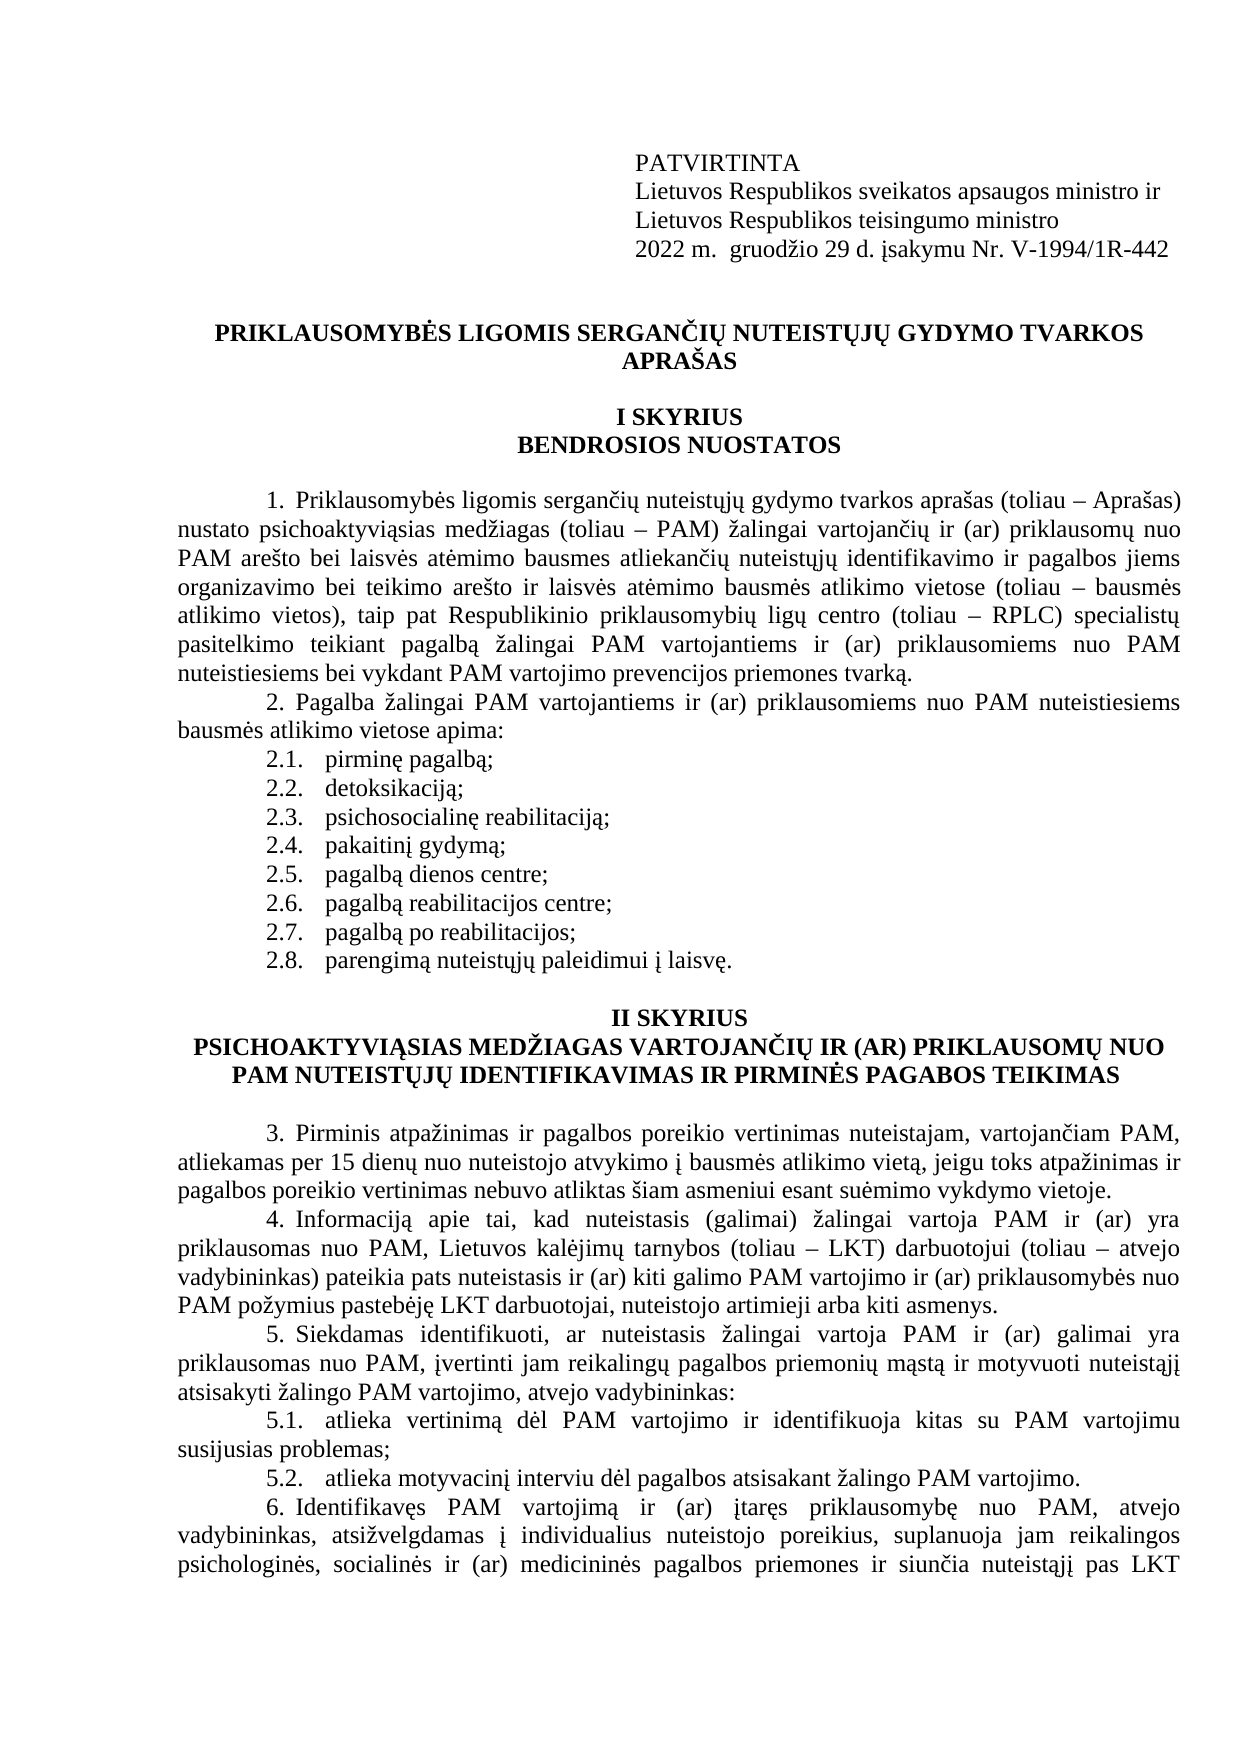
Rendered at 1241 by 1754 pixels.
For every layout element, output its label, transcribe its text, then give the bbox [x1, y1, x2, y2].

text 2. Pagalba žalingai PAM vartojantiems ir (ar) priklausomiems nuo PAM nuteistiesiems bausmės atlikimo vietose apima: [177, 687, 1181, 744]
text 5.1. atlieka vertinimą dėl PAM vartojimo ir identifikuoja kitas su PAM vartojimu susijusias problemas; [177, 1405, 1181, 1463]
text 5. Siekdamas identifikuoti, ar nuteistasis žalingai vartoja PAM ir (ar) galimai yra priklausomas nuo PAM, įvertinti jam reikalingų pagalbos priemonių mąstą ir motyvuoti nuteistąjį atsisakyti žalingo PAM vartojimo, atvejo vadybininkas: [177, 1319, 1181, 1405]
text Lietuvos Respublikos teisingumo ministro [635, 205, 1181, 234]
text 2.8. parengimą nuteistųjų paleidimui į laisvę. [266, 945, 1181, 974]
text 2.2. detoksikaciją; [266, 773, 1181, 802]
text PSICHOAKTYVIĄSIAS MEDŽIAGAS VARTOJANČIŲ IR (AR) PRIKLAUSOMŲ NUO PAM NUTEISTŲJŲ IDENTIFIKAVIMAS IR PIRMINĖS PAGABOS TEIKIMAS [177, 1032, 1181, 1089]
text 4. Informaciją apie tai, kad nuteistasis (galimai) žalingai vartoja PAM ir (ar) yra priklausomas nuo PAM, Lietuvos kalėjimų tarnybos (toliau – LKT) darbuotojui (toliau – atvejo vadybininkas) pateikia pats nuteistasis ir (ar) kiti galimo PAM vartojimo ir (ar) priklausomybės nuo PAM požymius pastebėję LKT darbuotojai, nuteistojo artimieji arba kiti asmenys. [177, 1204, 1181, 1319]
text 2.5. pagalbą dienos centre; [266, 859, 1181, 888]
text 1. Priklausomybės ligomis sergančių nuteistųjų gydymo tvarkos aprašas (toliau – Aprašas) nustato psichoaktyviąsias medžiagas (toliau – PAM) žalingai vartojančių ir (ar) priklausomų nuo PAM arešto bei laisvės atėmimo bausmes atliekančių nuteistųjų identifikavimo ir pagalbos jiems organizavimo bei teikimo arešto ir laisvės atėmimo bausmės atlikimo vietose (toliau – bausmės atlikimo vietos), taip pat Respublikinio priklausomybių ligų centro (toliau – RPLC) specialistų pasitelkimo teikiant pagalbą žalingai PAM vartojantiems ir (ar) priklausomiems nuo PAM nuteistiesiems bei vykdant PAM vartojimo prevencijos priemones tvarką. [177, 485, 1181, 687]
text 6. Identifikavęs PAM vartojimą ir (ar) įtaręs priklausomybę nuo PAM, atvejo vadybininkas, atsižvelgdamas į individualius nuteistojo poreikius, suplanuoja jam reikalingos psichologinės, socialinės ir (ar) medicininės pagalbos priemones ir siunčia nuteistąjį pas LKT [177, 1492, 1181, 1578]
text 2.1. pirminę pagalbą; [266, 744, 1181, 773]
text I SKYRIUS [177, 402, 1181, 430]
text 5.2. atlieka motyvacinį interviu dėl pagalbos atsisakant žalingo PAM vartojimo. [177, 1463, 1181, 1492]
text Lietuvos Respublikos sveikatos apsaugos ministro ir [635, 176, 1181, 205]
text BENDROSIOS NUOSTATOS [177, 430, 1181, 459]
text 2.3. psichosocialinę reabilitaciją; [266, 802, 1181, 830]
text 2.7. pagalbą po reabilitacijos; [266, 917, 1181, 945]
text 3. Pirminis atpažinimas ir pagalbos poreikio vertinimas nuteistajam, vartojančiam PAM, atliekamas per 15 dienų nuo nuteistojo atvykimo į bausmės atlikimo vietą, jeigu toks atpažinimas ir pagalbos poreikio vertinimas nebuvo atliktas šiam asmeniui esant suėmimo vykdymo vietoje. [177, 1118, 1181, 1204]
text 2.6. pagalbą reabilitacijos centre; [266, 888, 1181, 917]
text 2022 m. gruodžio 29 d. įsakymu Nr. V-1994/1R-442 [635, 234, 1181, 263]
text PATVIRTINTA [635, 148, 1181, 176]
text PRIKLAUSOMYBĖS LIGOMIS SERGANČIŲ NUTEISTŲJŲ GYDYMO TVARKOS APRAŠAS [177, 318, 1181, 375]
text 2.4. pakaitinį gydymą; [266, 830, 1181, 859]
text II SKYRIUS [177, 1003, 1181, 1032]
